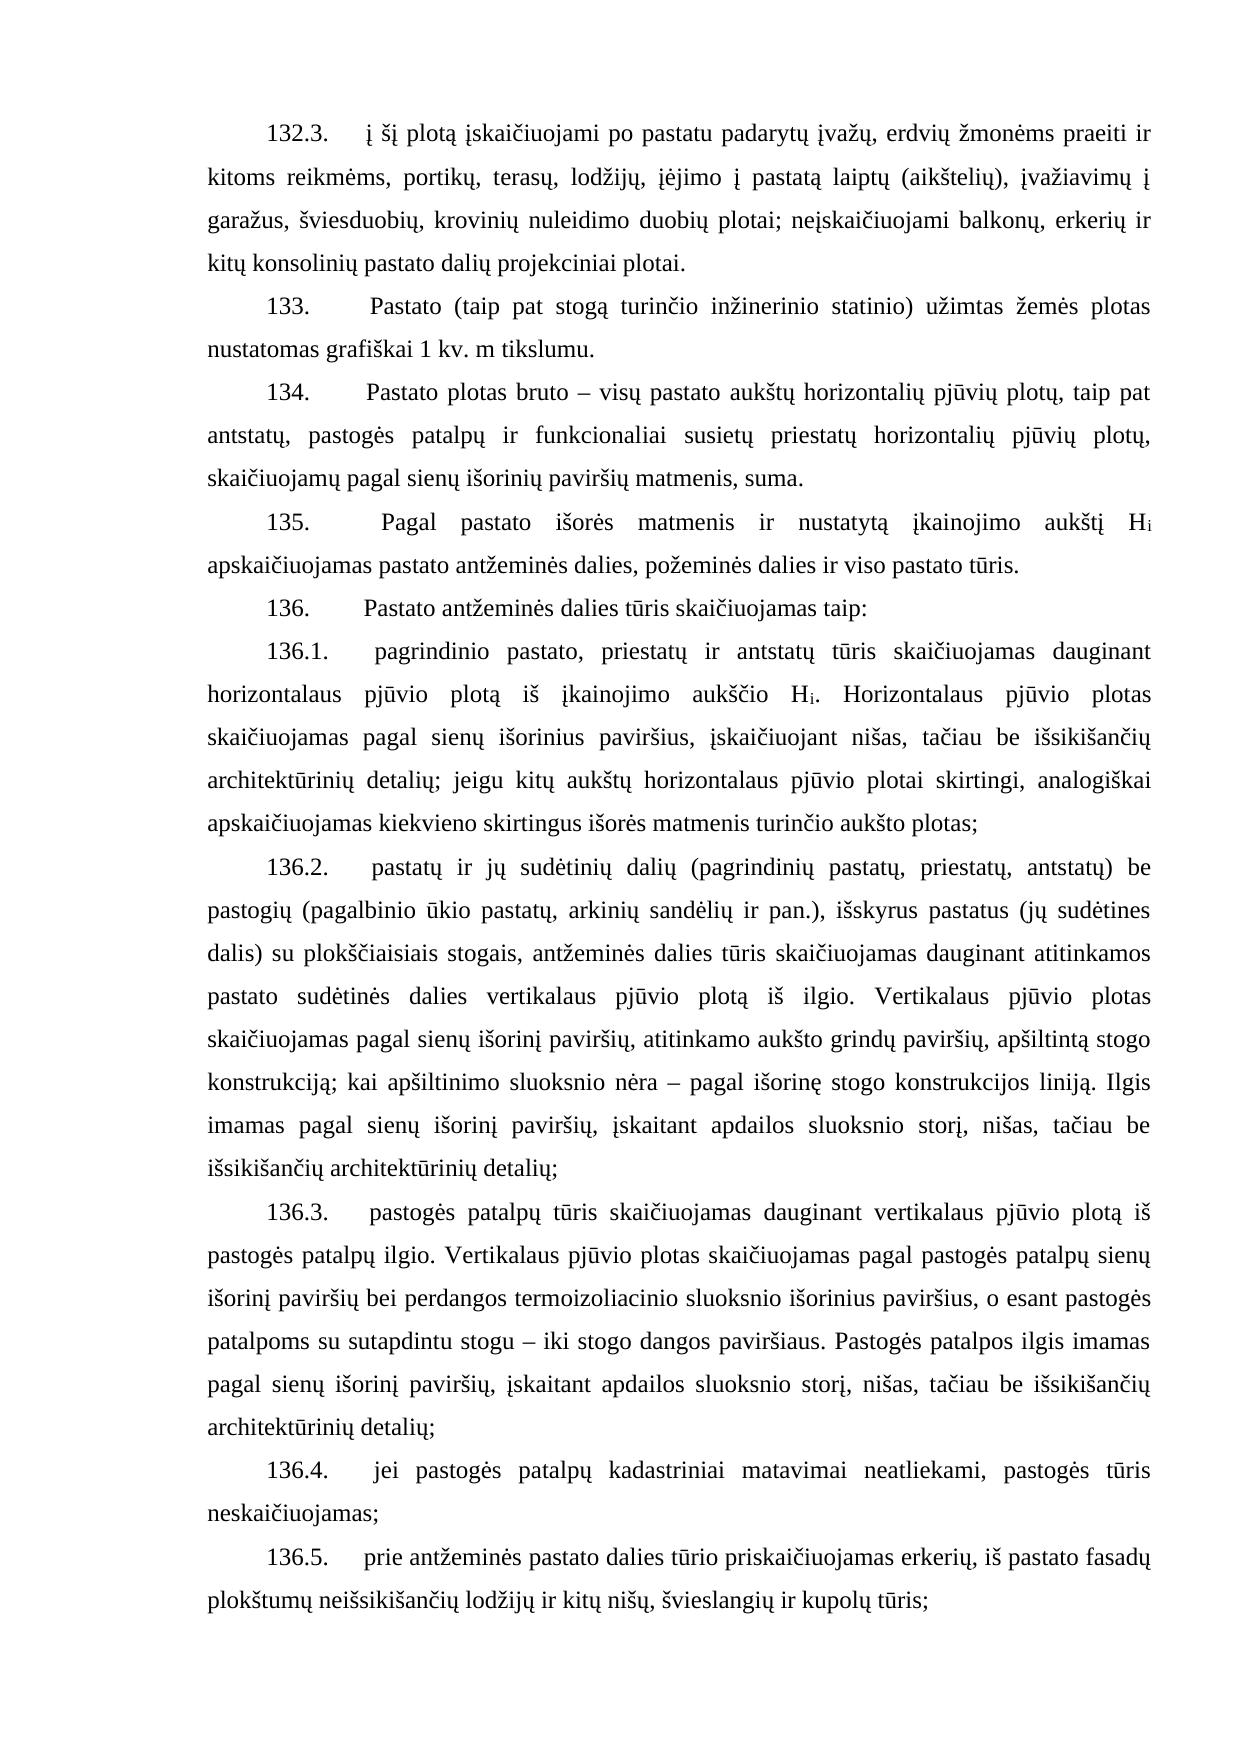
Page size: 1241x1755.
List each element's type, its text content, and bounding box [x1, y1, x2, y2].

text 136. Pastato antžeminės dalies tūris skaičiuojamas taip: [207, 593, 1152, 622]
text 136.2. pastatų ir jų sudėtinių dalių (pagrindinių pastatų, priestatų, antstatų) be pastogių (pagalbinio ūkio pastatų, arkinių sandėlių ir pan.), išskyrus pastatus (jų sudėtines dalis) su plokščiaisiais stogais, antžeminės dalies tūris skaičiuojamas dauginant atitinkamos pastato sudėtinės dalies vertikalaus pjūvio plotą iš ilgio. Vertikalaus pjūvio plotas skaičiuojamas pagal sienų išorinį paviršių, atitinkamo aukšto grindų paviršių, apšiltintą stogo konstrukciją; kai apšiltinimo sluoksnio nėra – pagal išorinę stogo konstrukcijos liniją. Ilgis imamas pagal sienų išorinį paviršių, įskaitant apdailos sluoksnio storį, nišas, tačiau be išsikišančių architektūrinių detalių; [207, 852, 1152, 1182]
text 134. Pastato plotas bruto – visų pastato aukštų horizontalių pjūvių plotų, taip pat antstatų, pastogės patalpų ir funkcionaliai susietų priestatų horizontalių pjūvių plotų, skaičiuojamų pagal sienų išorinių paviršių matmenis, suma. [207, 377, 1152, 492]
text 136.1. pagrindinio pastato, priestatų ir antstatų tūris skaičiuojamas dauginant horizontalaus pjūvio plotą iš įkainojimo aukščio Hi. Horizontalaus pjūvio plotas skaičiuojamas pagal sienų išorinius paviršius, įskaičiuojant nišas, tačiau be išsikišančių architektūrinių detalių; jeigu kitų aukštų horizontalaus pjūvio plotai skirtingi, analogiškai apskaičiuojamas kiekvieno skirtingus išorės matmenis turinčio aukšto plotas; [207, 636, 1152, 837]
text 132.3. į šį plotą įskaičiuojami po pastatu padarytų įvažų, erdvių žmonėms praeiti ir kitoms reikmėms, portikų, terasų, lodžijų, įėjimo į pastatą laiptų (aikštelių), įvažiavimų į garažus, šviesduobių, krovinių nuleidimo duobių plotai; neįskaičiuojami balkonų, erkerių ir kitų konsolinių pastato dalių projekciniai plotai. [207, 118, 1152, 277]
text 136.4. jei pastogės patalpų kadastriniai matavimai neatliekami, pastogės tūris neskaičiuojamas; [207, 1455, 1152, 1527]
text 133. Pastato (taip pat stogą turinčio inžinerinio statinio) užimtas žemės plotas nustatomas grafiškai 1 kv. m tikslumu. [207, 291, 1152, 363]
text 135. Pagal pastato išorės matmenis ir nustatytą įkainojimo aukštį Hi apskaičiuojamas pastato antžeminės dalies, požeminės dalies ir viso pastato tūris. [207, 507, 1152, 578]
text 136.3. pastogės patalpų tūris skaičiuojamas dauginant vertikalaus pjūvio plotą iš pastogės patalpų ilgio. Vertikalaus pjūvio plotas skaičiuojamas pagal pastogės patalpų sienų išorinį paviršių bei perdangos termoizoliacinio sluoksnio išorinius paviršius, o esant pastogės patalpoms su sutapdintu stogu – iki stogo dangos paviršiaus. Pastogės patalpos ilgis imamas pagal sienų išorinį paviršių, įskaitant apdailos sluoksnio storį, nišas, tačiau be išsikišančių architektūrinių detalių; [207, 1197, 1152, 1441]
text 136.5. prie antžeminės pastato dalies tūrio priskaičiuojamas erkerių, iš pastato fasadų plokštumų neišsikišančių lodžijų ir kitų nišų, švieslangių ir kupolų tūris; [207, 1542, 1152, 1613]
